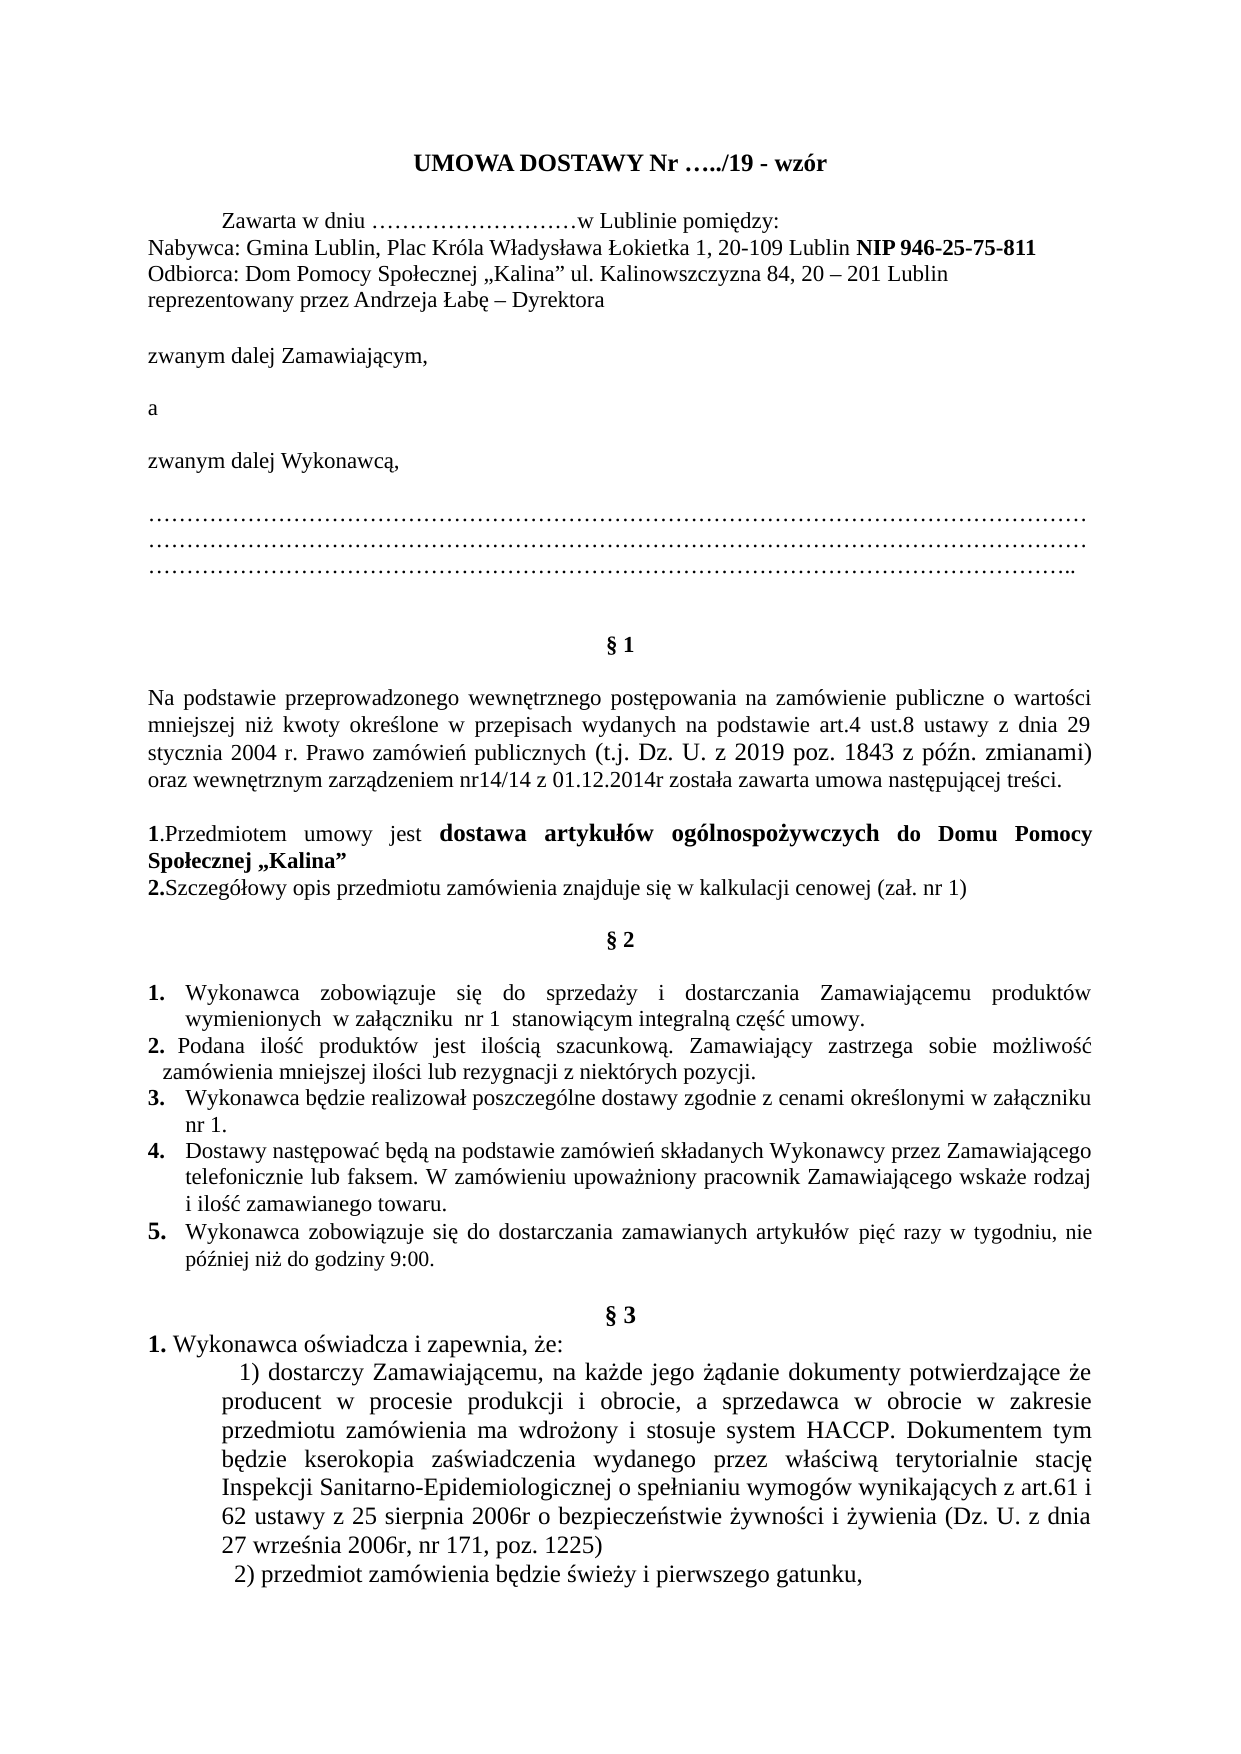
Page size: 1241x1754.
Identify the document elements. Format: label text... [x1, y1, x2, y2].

text UMOWA DOSTAWY Nr …../19 - wzór [148, 148, 1093, 176]
list Wykonawca będzie realizował poszczególne dostawy zgodnie z cenami określonymi w załączniku nr 1. [148, 1084, 1093, 1137]
text zwanym dalej Zamawiającym, [148, 342, 1093, 368]
text 1) dostarczy Zamawiającemu, na każde jego żądanie dokumenty potwierdzające że producent w procesie produkcji i obrocie, a sprzedawca w obrocie w zakresie przedmiotu zamówienia ma wdrożony i stosuje system HACCP. Dokumentem tym będzie kserokopia zaświadczenia wydanego przez właściwą terytorialnie stację Inspekcji Sanitarno-Epidemiologicznej o spełnianiu wymogów wynikających z art.61 i 62 ustawy z 25 sierpnia 2006r o bezpieczeństwie żywności i żywienia (Dz. U. z dnia 27 września 2006r, nr 171, poz. 1225) [221, 1357, 1093, 1559]
list Dostawy następować będą na podstawie zamówień składanych Wykonawcy przez Zamawiającego telefonicznie lub faksem. W zamówieniu upoważniony pracownik Zamawiającego wskaże rodzaj i ilość zamawianego towaru. [148, 1137, 1093, 1216]
text …………………………………………………………………………………………………………………………………………………………………………………………………………………………………………………………………………………………………………………………………….. [148, 500, 1093, 579]
text 1. Wykonawca oświadcza i zapewnia, że: [148, 1329, 1093, 1357]
text Odbiorca: Dom Pomocy Społecznej „Kalina” ul. Kalinowszczyzna 84, 20 – 201 Lublin [148, 260, 1093, 287]
text 1.Przedmiotem umowy jest dostawa artykułów ogólnospożywczych do Domu Pomocy Społecznej „Kalina” [148, 818, 1093, 873]
text Nabywca: Gmina Lublin, Plac Króla Władysława Łokietka 1, 20-109 Lublin NIP 946-25-75-811 [148, 234, 1093, 260]
text Zawarta w dniu ………………………w Lublinie pomiędzy: [148, 205, 1093, 234]
text Na podstawie przeprowadzonego wewnętrznego postępowania na zamówienie publiczne o wartości mniejszej niż kwoty określone w przepisach wydanych na podstawie art.4 ust.8 ustawy z dnia 29 stycznia 2004 r. Prawo zamówień publicznych (t.j. Dz. U. z 2019 poz. 1843 z późn. zmianami) oraz wewnętrznym zarządzeniem nr14/14 z 01.12.2014r została zawarta umowa następującej treści. [148, 684, 1093, 792]
list Podana ilość produktów jest ilością szacunkową. Zamawiający zastrzega sobie możliwość zamówienia mniejszej ilości lub rezygnacji z niektórych pozycji. [148, 1032, 1093, 1084]
text § 3 [148, 1300, 1093, 1329]
text § 2 [148, 926, 1093, 953]
list Wykonawca zobowiązuje się do dostarczania zamawianych artykułów pięć razy w tygodniu, nie później niż do godziny 9:00. [148, 1216, 1093, 1271]
text § 1 [148, 632, 1093, 658]
text zwanym dalej Wykonawcą, [148, 447, 1093, 473]
text reprezentowany przez Andrzeja Łabę – Dyrektora [148, 287, 1093, 313]
list Wykonawca zobowiązuje się do sprzedaży i dostarczania Zamawiającemu produktów wymienionych w załączniku nr 1 stanowiącym integralną część umowy. [148, 979, 1093, 1032]
text 2.Szczegółowy opis przedmiotu zamówienia znajduje się w kalkulacji cenowej (zał. nr 1) [148, 873, 1093, 900]
text a [148, 394, 1093, 421]
text 2) przedmiot zamówienia będzie świeży i pierwszego gatunku, [221, 1559, 1093, 1587]
